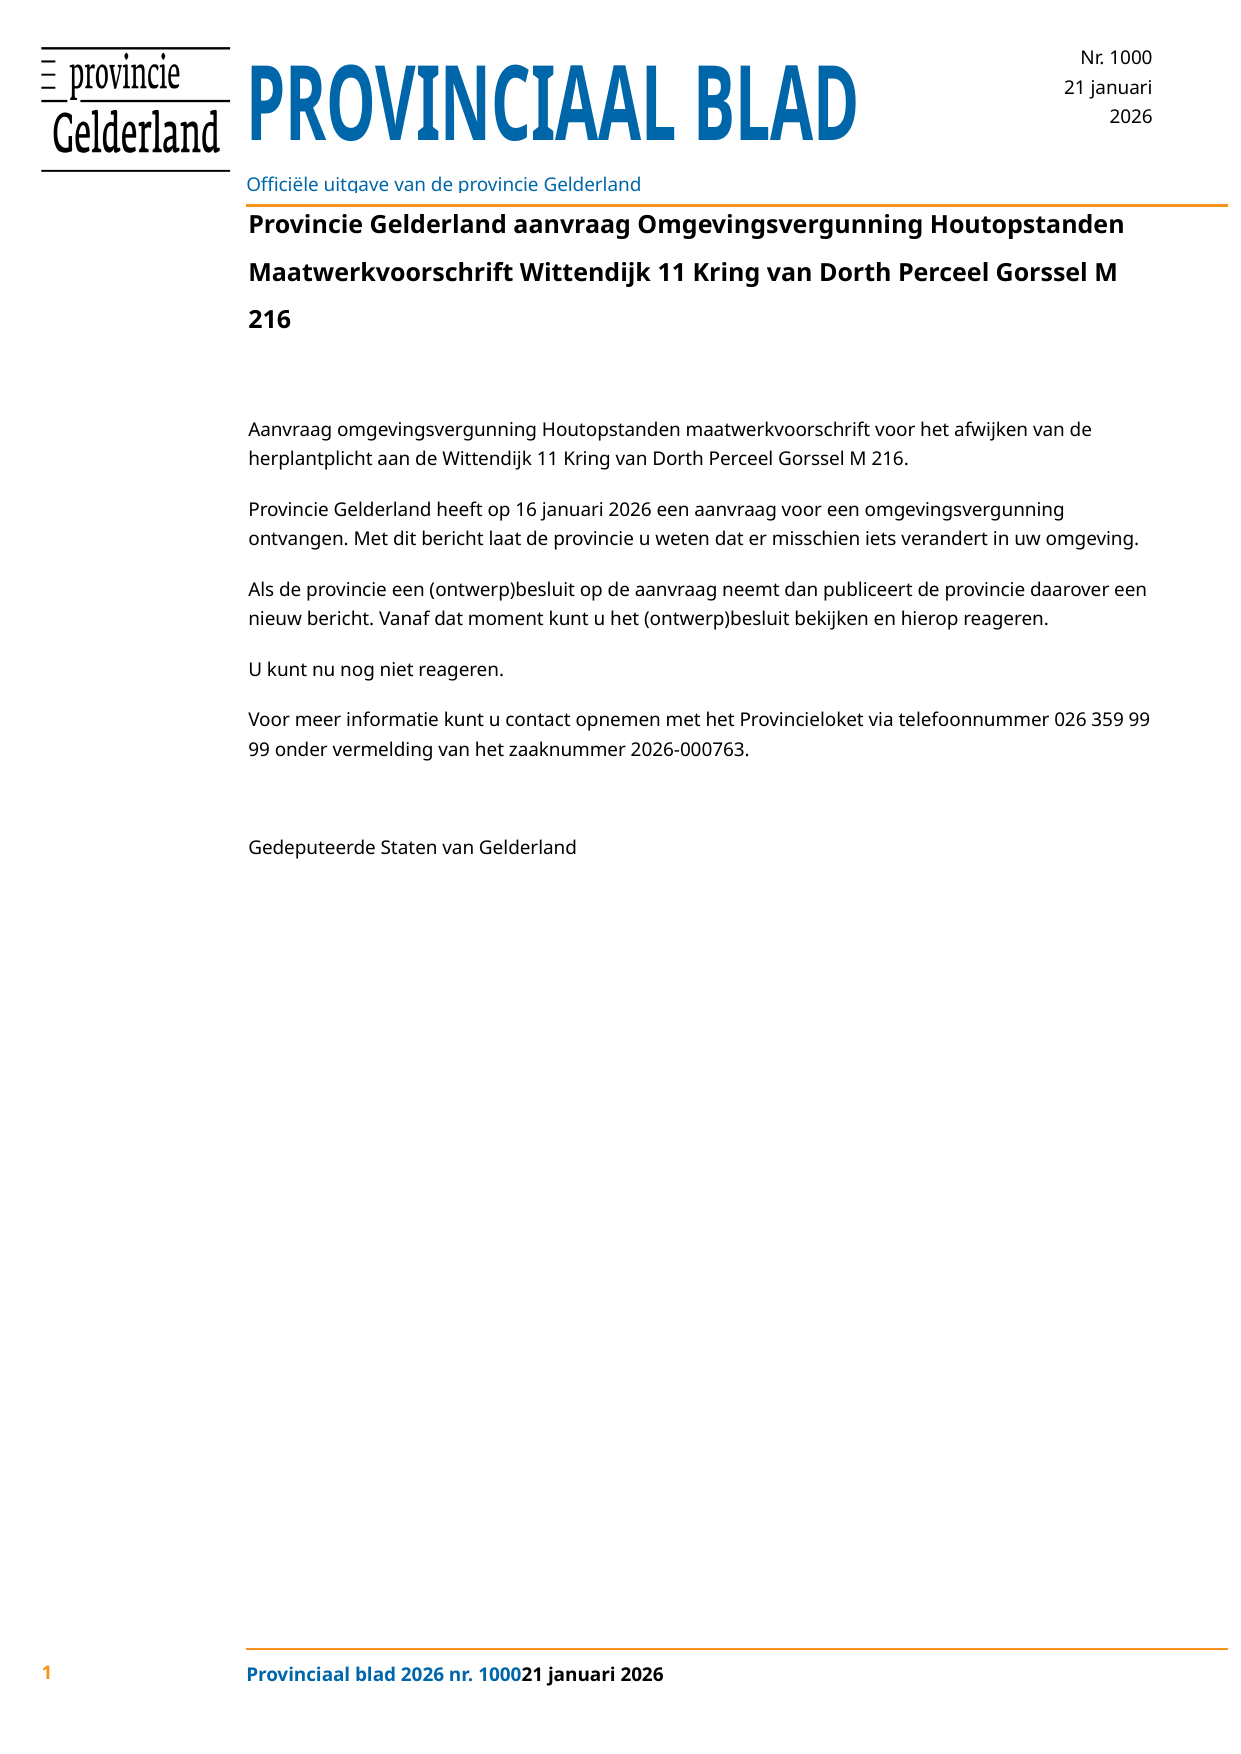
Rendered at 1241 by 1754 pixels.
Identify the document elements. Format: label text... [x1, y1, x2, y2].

text Provincie Gelderland aanvraag Omgevingsvergunning Houtopstanden Maatwerkvoorschrift Wittendijk 11 Kring van Dorth Perceel Gorssel M 216 [248, 207, 1152, 336]
text Als de provincie een (ontwerp)besluit op de aanvraag neemt dan publiceert de provincie daarover een nieuw bericht. Vanaf dat moment kunt u het (ontwerp)besluit bekijken en hierop reageren. [248, 576, 1152, 631]
picture [41, 47, 231, 172]
text Provincie Gelderland heeft op 16 januari 2026 een aanvraag voor een omgevingsvergunning ontvangen. Met dit bericht laat de provincie u weten dat er misschien iets verandert in uw omgeving. [248, 496, 1152, 551]
text Voor meer informatie kunt u contact opnemen met het Provincieloket via telefoonnummer 026 359 99 99 onder vermelding van het zaaknummer 2026-000763. [248, 706, 1152, 762]
text Gedeputeerde Staten van Gelderland [248, 834, 1152, 860]
text Aanvraag omgevingsvergunning Houtopstanden maatwerkvoorschrift voor het afwijken van de herplantplicht aan de Wittendijk 11 Kring van Dorth Perceel Gorssel M 216. [248, 416, 1152, 471]
text U kunt nu nog niet reageren. [248, 656, 1152, 682]
